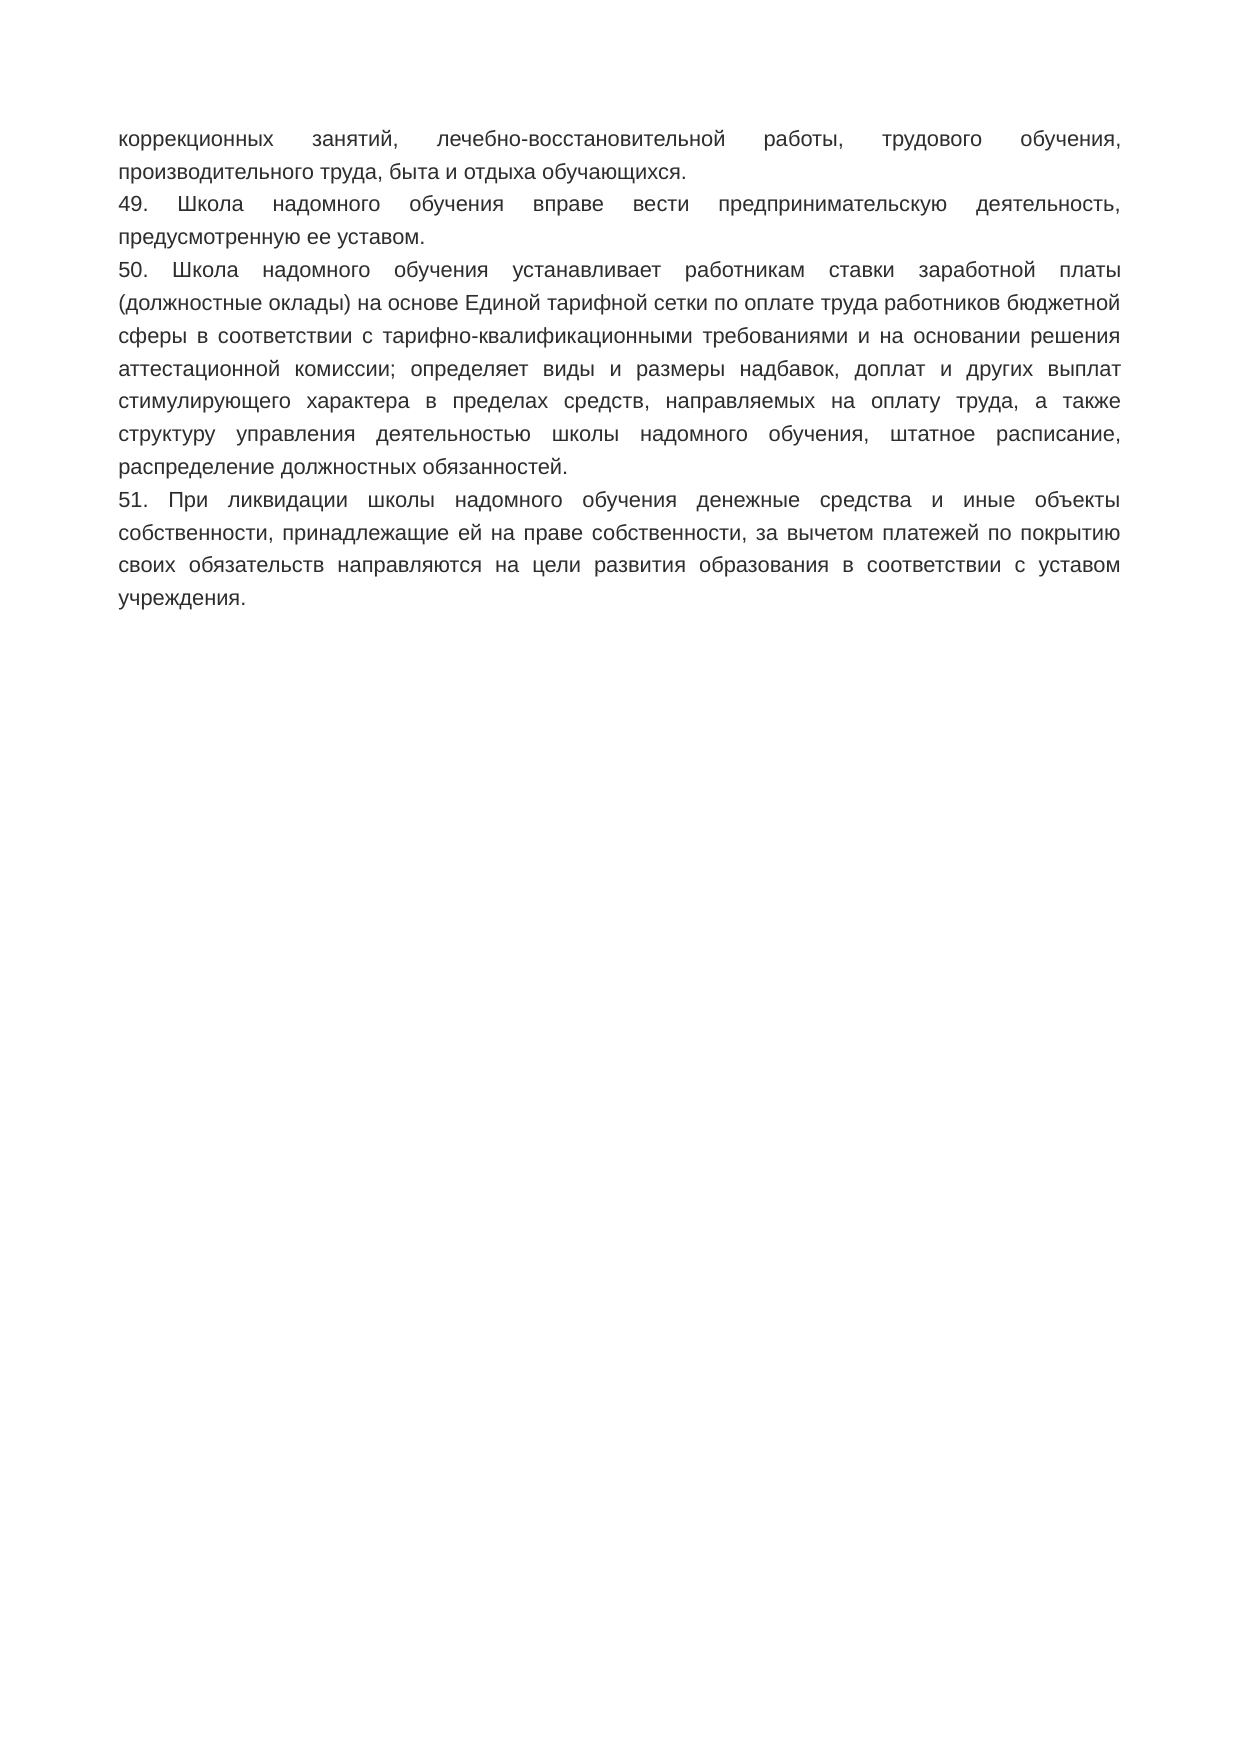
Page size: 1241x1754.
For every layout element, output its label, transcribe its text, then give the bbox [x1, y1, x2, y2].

text 50. Школа надомного обучения устанавливает работникам ставки заработной платы (должностные оклады) на основе Единой тарифной сетки по оплате труда работников бюджетной сферы в соответствии с тарифно-квалификационными требованиями и на основании решения аттестационной комиссии; определяет виды и размеры надбавок, доплат и других выплат стимулирующего характера в пределах средств, направляемых на оплату труда, а также структуру управления деятельностью школы надомного обучения, штатное расписание, распределение должностных обязанностей. [118, 249, 1122, 479]
text коррекционных занятий, лечебно-восстановительной работы, трудового обучения, производительного труда, быта и отдыха обучающихся. [118, 118, 1122, 184]
text 49. Школа надомного обучения вправе вести предпринимательскую деятельность, предусмотренную ее уставом. [118, 184, 1122, 249]
text 51. При ликвидации школы надомного обучения денежные средства и иные объекты собственности, принадлежащие ей на праве собственности, за вычетом платежей по покрытию своих обязательств направляются на цели развития образования в соответствии с уставом учреждения. [118, 479, 1122, 610]
